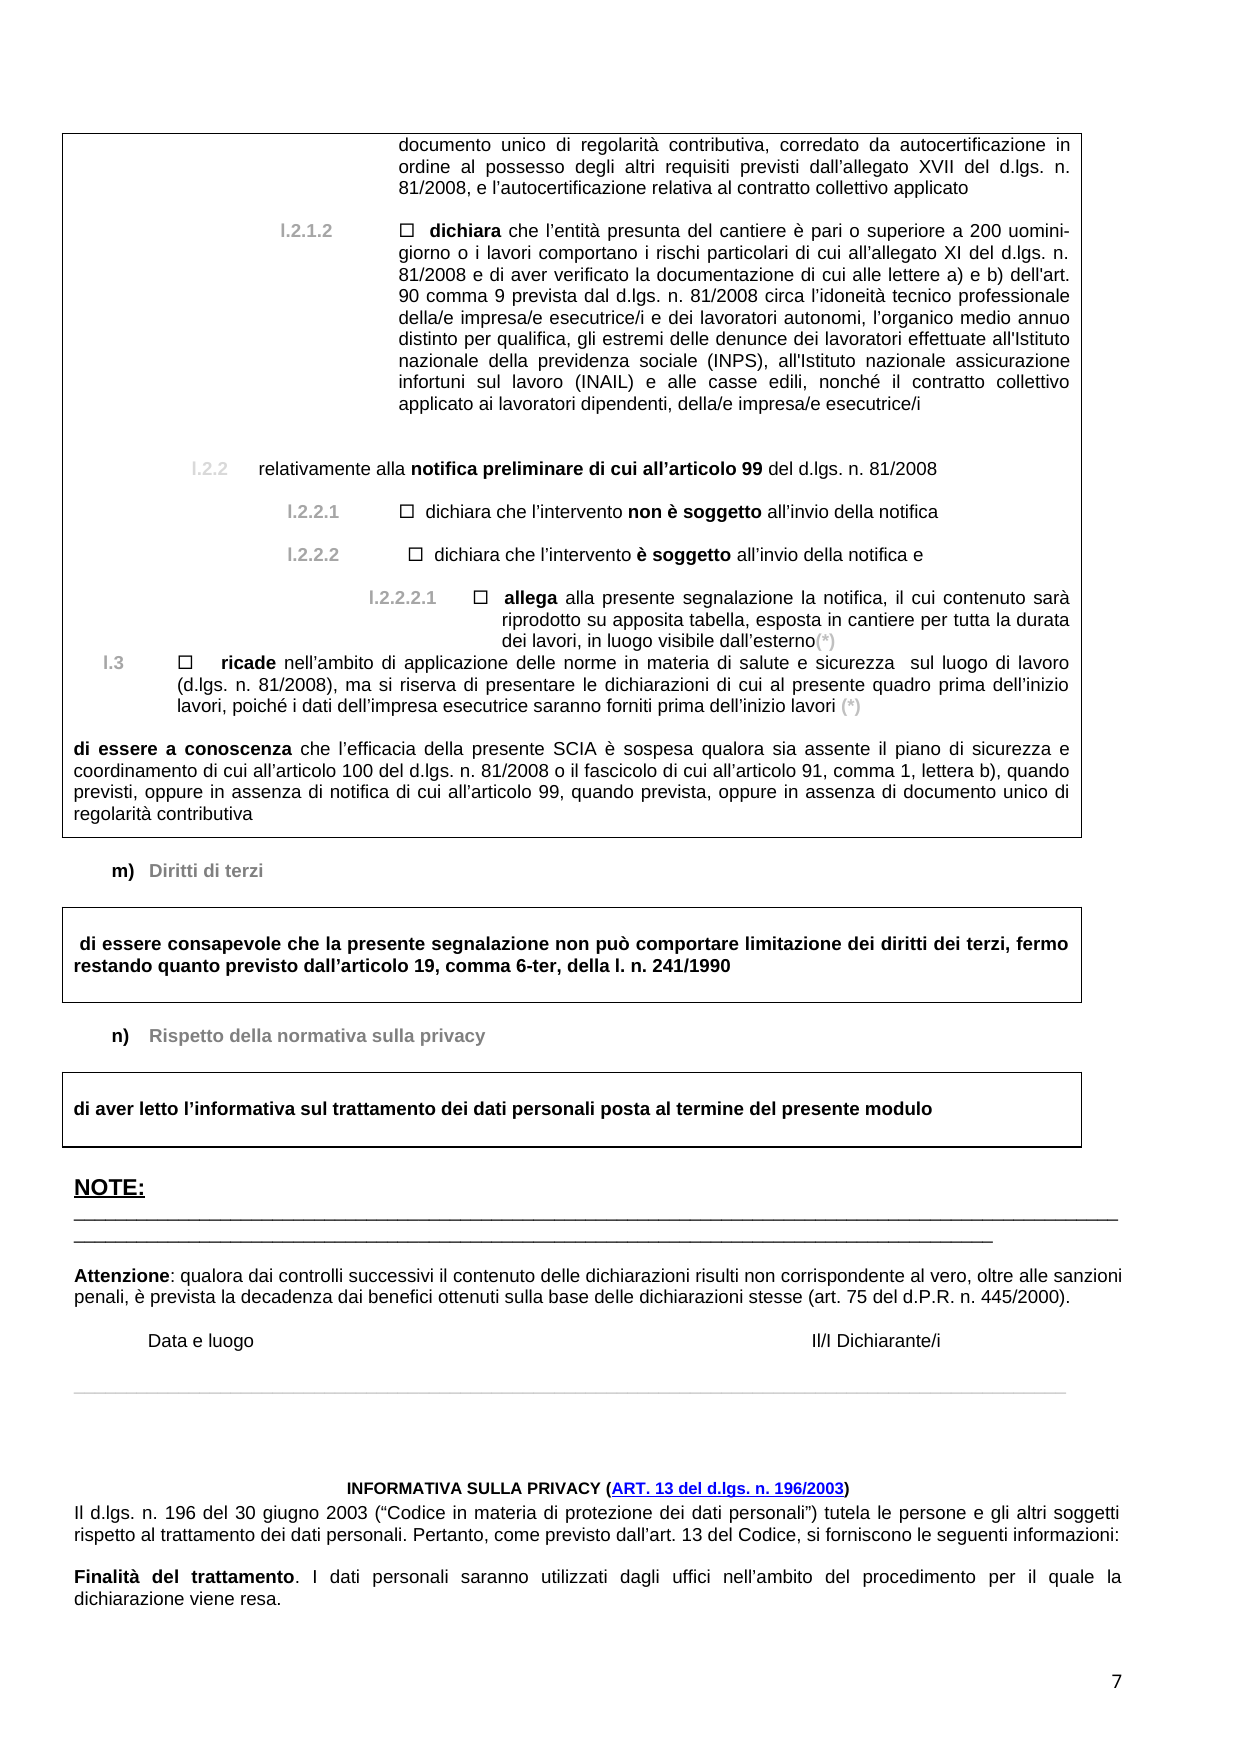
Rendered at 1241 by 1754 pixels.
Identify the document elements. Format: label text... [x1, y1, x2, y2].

text Il d.lgs. n. 196 del 30 giugno 2003 (“Codice in materia di protezione dei dati personali”) tutela le persone e gli altri soggetti rispetto al trattamento dei dati personali. Pertanto, come previsto dall’art. 13 del Codice, si forniscono le seguenti informazioni: [74, 1502, 1122, 1545]
text INFORMATIVA SULLA PRIVACY (ART. 13 del d.lgs. n. 196/2003) [74, 1479, 1122, 1498]
table_header di essere consapevole che la presente segnalazione non può comportare limitazione dei diritti dei terzi, fermo restando quanto previsto dall’articolo 19, comma 6-ter, della l. n. 241/1990 [63, 908, 1081, 1002]
table_header che l’intervento:  non ricade nell’ambito di applicazione delle norme in materia di salute e sicurezza sul luogo di lavoro ( d.lgs. n. 81/2008)  ricade nell’ambito di applicazione delle norme in materia di salute e sicurezza sul luogo di lavoro (d.lgs. n. 81/2008 ) e pertanto: relativamente alla documentazione delle imprese esecutrici  dichiara che l’entità presunta del cantiere è inferiore a 200 uomini-giorno ed i lavori non comportano i rischi particolari di cui all’allegato XI del d.lgs. n. 81/2008 e di aver verificato il certificato di iscrizione alla Camera di commercio, il documento unico di regolarità contributiva, corredato da autocertificazione in ordine al possesso degli altri requisiti previsti dall’allegato XVII del d.lgs. n. 81/2008, e l’autocertificazione relativa al contratto collettivo applicato  dichiara che l’entità presunta del cantiere è pari o superiore a 200 uomini-giorno o i lavori comportano i rischi particolari di cui all’allegato XI del d.lgs. n. 81/2008 e di aver verificato la documentazione di cui alle lettere a) e b) dell'art. 90 comma 9 prevista dal d.lgs. n. 81/2008 circa l’idoneità tecnico professionale della/e impresa/e esecutrice/i e dei lavoratori autonomi, l’organico medio annuo distinto per qualifica, gli estremi delle denunce dei lavoratori effettuate all'Istituto nazionale della previdenza sociale (INPS), all'Istituto nazionale assicurazione infortuni sul lavoro (INAIL) e alle casse edili, nonché il contratto collettivo applicato ai lavoratori dipendenti, della/e impresa/e esecutrice/i relativamente alla notifica preliminare di cui all’articolo 99 del d.lgs. n. 81/2008  dichiara che l’intervento non è soggetto all’invio della notifica  dichiara che l’intervento è soggetto all’invio della notifica e  allega alla presente segnalazione la notifica, il cui contenuto sarà riprodotto su apposita tabella, esposta in cantiere per tutta la durata dei lavori, in luogo visibile dall’esterno(*)  ricade nell’ambito di applicazione delle norme in materia di salute e sicurezza sul luogo di lavoro (d.lgs. n. 81/2008), ma si riserva di presentare le dichiarazioni di cui al presente quadro prima dell’inizio lavori, poiché i dati dell’impresa esecutrice saranno forniti prima dell’inizio lavori (*) di essere a conoscenza che l’efficacia della presente SCIA è sospesa qualora sia assente il piano di sicurezza e coordinamento di cui all’articolo 100 del d.lgs. n. 81/2008 o il fascicolo di cui all’articolo 91, comma 1, lettera b), quando previsti, oppure in assenza di notifica di cui all’articolo 99, quando prevista, oppure in assenza di documento unico di regolarità contributiva [63, 134, 1081, 837]
text Data e luogo Il/I Dichiarante/i [74, 1329, 1122, 1351]
list Diritti di terzi [111, 859, 1122, 881]
text Finalità del trattamento. I dati personali saranno utilizzati dagli uffici nell’ambito del procedimento per il quale la dichiarazione viene resa. [74, 1566, 1122, 1609]
text Attenzione: qualora dai controlli successivi il contenuto delle dichiarazioni risulti non corrispondente al vero, oltre alle sanzioni penali, è prevista la decadenza dai benefici ottenuti sulla base delle dichiarazioni stesse (art. 75 del d.P.R. n. 445/2000). [74, 1265, 1122, 1308]
table_header di aver letto l’informativa sul trattamento dei dati personali posta al termine del presente modulo [63, 1073, 1081, 1146]
text NOTE: [74, 1174, 1122, 1200]
text _______________________________________________________________________________________________ [74, 1373, 1122, 1394]
list Rispetto della normativa sulla privacy [111, 1024, 1122, 1072]
text ____________________________________________________________________________________________________________________________________________________________________________________________ [74, 1200, 1122, 1243]
